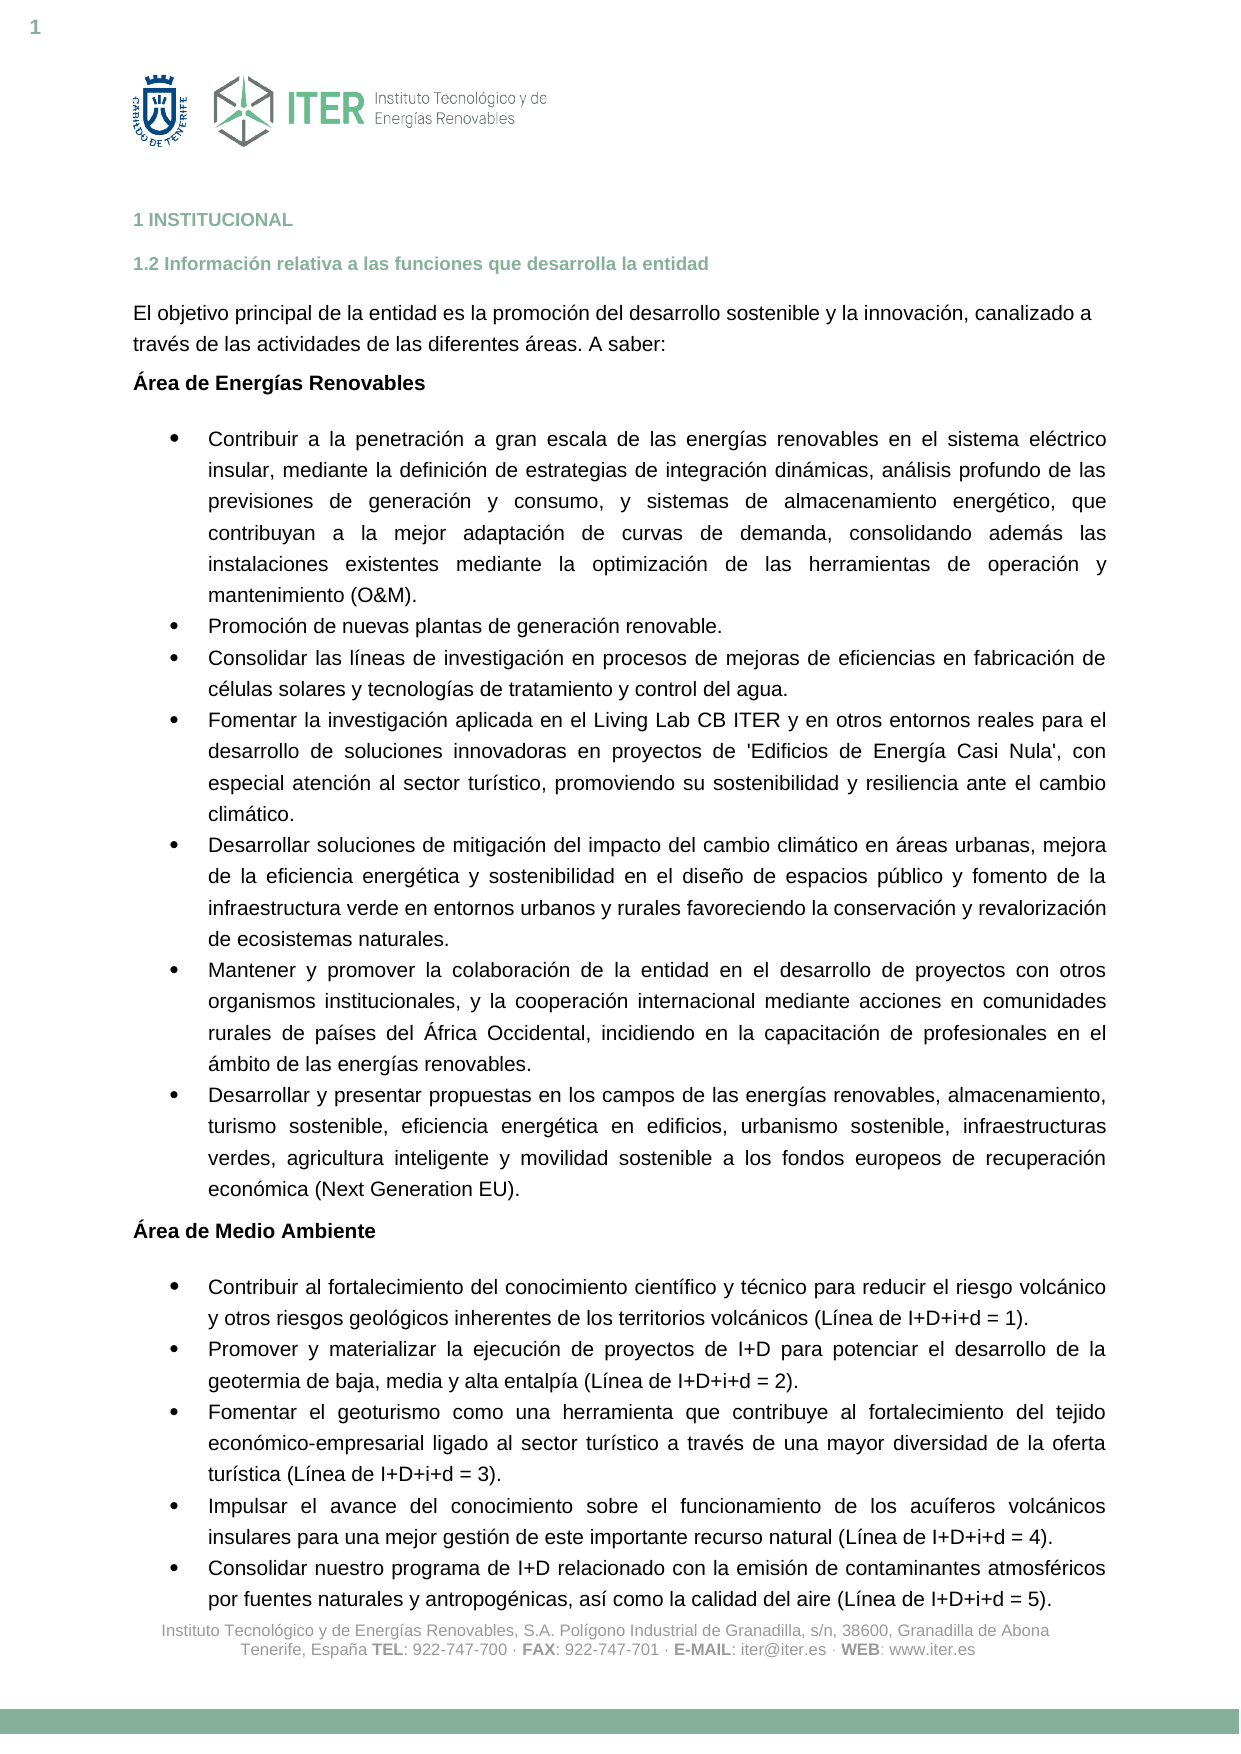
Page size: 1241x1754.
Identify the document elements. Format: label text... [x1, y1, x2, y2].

text 1 INSTITUCIONAL [133, 209, 1107, 231]
list Fomentar la investigación aplicada en el Living Lab CB ITER y en otros entornos reales para el desarrollo de soluciones innovadoras en proyectos de 'Edificios de Energía Casi Nula', con especial atención al sector turístico, promoviendo su sostenibilidad y resiliencia ante el cambio climático. [754, 702, 1107, 827]
list Contribuir al fortalecimiento del conocimiento científico y técnico para reducir el riesgo volcánico y otros riesgos geológicos inherentes de los territorios volcánicos (Línea de I+D+i+d = 1). [170, 1269, 1107, 1332]
list Consolidar las líneas de investigación en procesos de mejoras de eficiencias en fabricación de células solares y tecnologías de tratamiento y control del agua. [824, 640, 1107, 702]
list Promover y materializar la ejecución de proyectos de I+D para potenciar el desarrollo de la geotermia de baja, media y alta entalpía (Línea de I+D+i+d = 2). [829, 1332, 1107, 1394]
list Fomentar el geoturismo como una herramienta que contribuye al fortalecimiento del tejido económico-empresarial ligado al sector turístico a través de una mayor diversidad de la oferta turística (Línea de I+D+i+d = 3). [936, 1394, 1107, 1488]
list Promover y materializar la ejecución de proyectos de I+D para potenciar el desarrollo de la geotermia de baja, media y alta entalpía (Línea de I+D+i+d = 2). [170, 1332, 815, 1394]
list Fomentar el geoturismo como una herramienta que contribuye al fortalecimiento del tejido económico-empresarial ligado al sector turístico a través de una mayor diversidad de la oferta turística (Línea de I+D+i+d = 3). [170, 1394, 978, 1488]
text Área de Energías Renovables [133, 371, 1107, 394]
list Desarrollar y presentar propuestas en los campos de las energías renovables, almacenamiento, turismo sostenible, eficiencia energética en edificios, urbanismo sostenible, infraestructuras verdes, agricultura inteligente y movilidad sostenible a los fondos europeos de recuperación económica (Next Generation EU). [170, 1077, 665, 1202]
list [933, 609, 1107, 640]
list Impulsar el avance del conocimiento sobre el funcionamiento de los acuíferos volcánicos insulares para una mejor gestión de este importante recurso natural (Línea de I+D+i+d = 4). [170, 1488, 1087, 1551]
list Fomentar la investigación aplicada en el Living Lab CB ITER y en otros entornos reales para el desarrollo de soluciones innovadoras en proyectos de 'Edificios de Energía Casi Nula', con especial atención al sector turístico, promoviendo su sostenibilidad y resiliencia ante el cambio climático. [170, 702, 703, 827]
list Consolidar nuestro programa de I+D relacionado con la emisión de contaminantes atmosféricos por fuentes naturales y antropogénicas, así como la calidad del aire (Línea de I+D+i+d = 5). [170, 1551, 1107, 1613]
text [804, 1219, 1107, 1243]
list Promoción de nuevas plantas de generación renovable. [170, 609, 865, 640]
list Desarrollar soluciones de mitigación del impacto del cambio climático en áreas urbanas, mejora de la eficiencia energética y sostenibilidad en el diseño de espacios público y fomento de la infraestructura verde en entornos urbanos y rurales favoreciendo la conservación y revalorización de ecosistemas naturales. [902, 827, 1107, 952]
list Contribuir a la penetración a gran escala de las energías renovables en el sistema eléctrico insular, mediante la definición de estrategias de integración dinámicas, análisis profundo de las previsiones de generación y consumo, y sistemas de almacenamiento energético, que contribuyan a la mejor adaptación de curvas de demanda, consolidando además las instalaciones existentes mediante la optimización de las herramientas de operación y mantenimiento (O&M). [170, 421, 1107, 609]
list Mantener y promover la colaboración de la entidad en el desarrollo de proyectos con otros organismos institucionales, y la cooperación internacional mediante acciones en comunidades rurales de países del África Occidental, incidiendo en la capacitación de profesionales en el ámbito de las energías renovables. [725, 952, 1107, 1077]
text El objetivo principal de la entidad es la promoción del desarrollo sostenible y la innovación, canalizado a través de las actividades de las diferentes áreas. A saber: [133, 296, 1107, 358]
list Mantener y promover la colaboración de la entidad en el desarrollo de proyectos con otros organismos institucionales, y la cooperación internacional mediante acciones en comunidades rurales de países del África Occidental, incidiendo en la capacitación de profesionales en el ámbito de las energías renovables. [170, 952, 665, 1077]
list Desarrollar soluciones de mitigación del impacto del cambio climático en áreas urbanas, mejora de la eficiencia energética y sostenibilidad en el diseño de espacios público y fomento de la infraestructura verde en entornos urbanos y rurales favoreciendo la conservación y revalorización de ecosistemas naturales. [725, 827, 998, 952]
text 1.2 Información relativa a las funciones que desarrolla la entidad [133, 252, 1107, 274]
list Desarrollar y presentar propuestas en los campos de las energías renovables, almacenamiento, turismo sostenible, eficiencia energética en edificios, urbanismo sostenible, infraestructuras verdes, agricultura inteligente y movilidad sostenible a los fondos europeos de recuperación económica (Next Generation EU). [898, 1109, 1107, 1202]
list Desarrollar y presentar propuestas en los campos de las energías renovables, almacenamiento, turismo sostenible, eficiencia energética en edificios, urbanismo sostenible, infraestructuras verdes, agricultura inteligente y movilidad sostenible a los fondos europeos de recuperación económica (Next Generation EU). [703, 1077, 982, 1202]
list Consolidar las líneas de investigación en procesos de mejoras de eficiencias en fabricación de células solares y tecnologías de tratamiento y control del agua. [170, 640, 811, 702]
text Área de Medio Ambiente [133, 1219, 785, 1243]
list Desarrollar soluciones de mitigación del impacto del cambio climático en áreas urbanas, mejora de la eficiencia energética y sostenibilidad en el diseño de espacios público y fomento de la infraestructura verde en entornos urbanos y rurales favoreciendo la conservación y revalorización de ecosistemas naturales. [170, 827, 665, 952]
